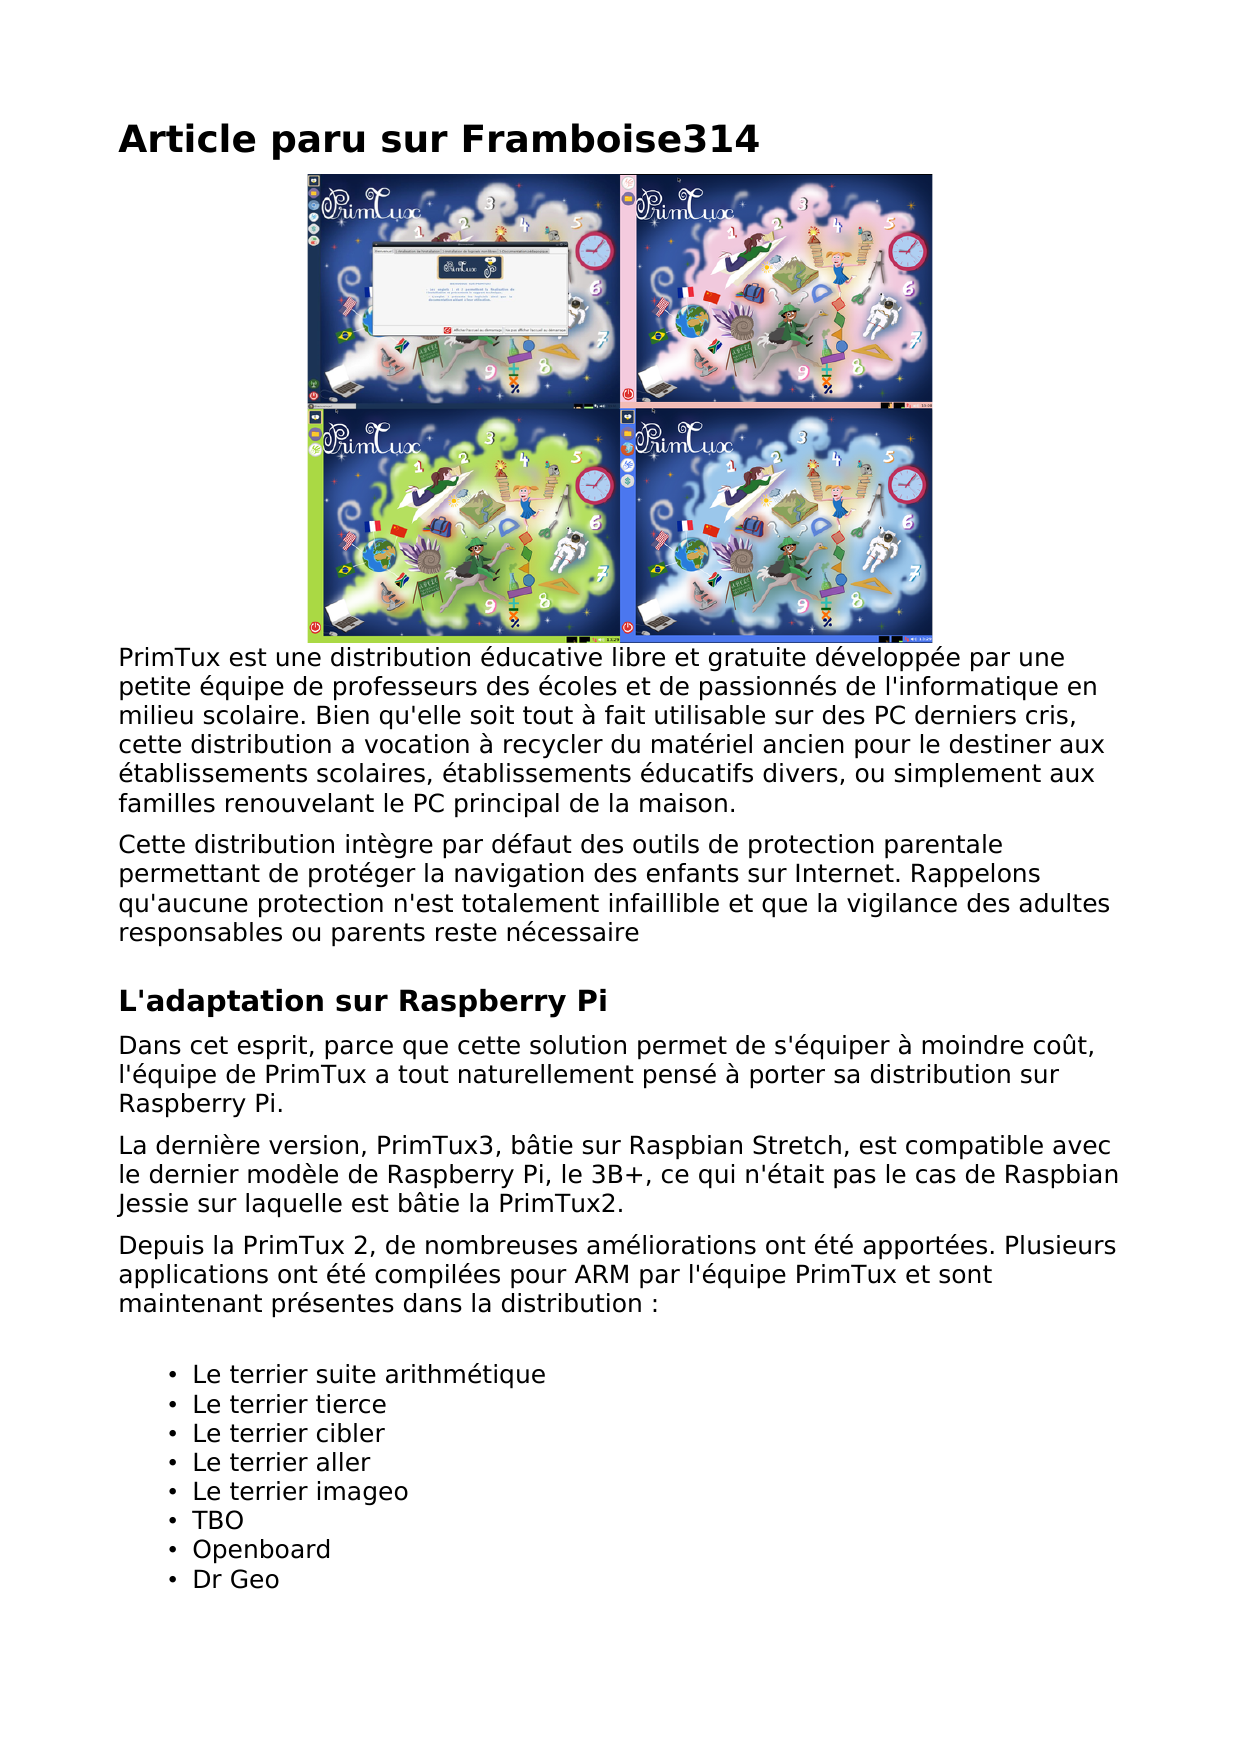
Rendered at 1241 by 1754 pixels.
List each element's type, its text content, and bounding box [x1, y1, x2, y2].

picture [307, 174, 933, 643]
subtitle Article paru sur Framboise314 [118, 118, 1122, 162]
text La dernière version, PrimTux3, bâtie sur Raspbian Stretch, est compatible avec le dernier modèle de Raspberry Pi, le 3B+, ce qui n'était pas le cas de Raspbian Jessie sur laquelle est bâtie la PrimTux2. [118, 1131, 1122, 1219]
list Dr Geo [177, 1565, 1122, 1594]
text Depuis la PrimTux 2, de nombreuses améliorations ont été apportées. Plusieurs applications ont été compilées pour ARM par l'équipe PrimTux et sont maintenant présentes dans la distribution : [118, 1231, 1122, 1319]
list Le terrier suite arithmétique [177, 1361, 1122, 1390]
list Le terrier cibler [177, 1419, 1122, 1448]
subtitle L'adaptation sur Raspberry Pi [118, 985, 1122, 1019]
list Le terrier tierce [177, 1390, 1122, 1419]
text Dans cet esprit, parce que cette solution permet de s'équiper à moindre coût, l'équipe de PrimTux a tout naturellement pensé à porter sa distribution sur Raspberry Pi. [118, 1031, 1122, 1119]
list Openboard [177, 1536, 1122, 1565]
text Cette distribution intègre par défaut des outils de protection parentale permettant de protéger la navigation des enfants sur Internet. Rappelons qu'aucune protection n'est totalement infaillible et que la vigilance des adultes responsables ou parents reste nécessaire [118, 831, 1122, 947]
text PrimTux est une distribution éducative libre et gratuite développée par une petite équipe de professeurs des écoles et de passionnés de l'informatique en milieu scolaire. Bien qu'elle soit tout à fait utilisable sur des PC derniers cris, cette distribution a vocation à recycler du matériel ancien pour le destiner aux établissements scolaires, établissements éducatifs divers, ou simplement aux familles renouvelant le PC principal de la maison. [118, 174, 1122, 818]
list Le terrier imageo [177, 1477, 1122, 1506]
list Le terrier aller [177, 1448, 1122, 1477]
list TBO [177, 1506, 1122, 1536]
